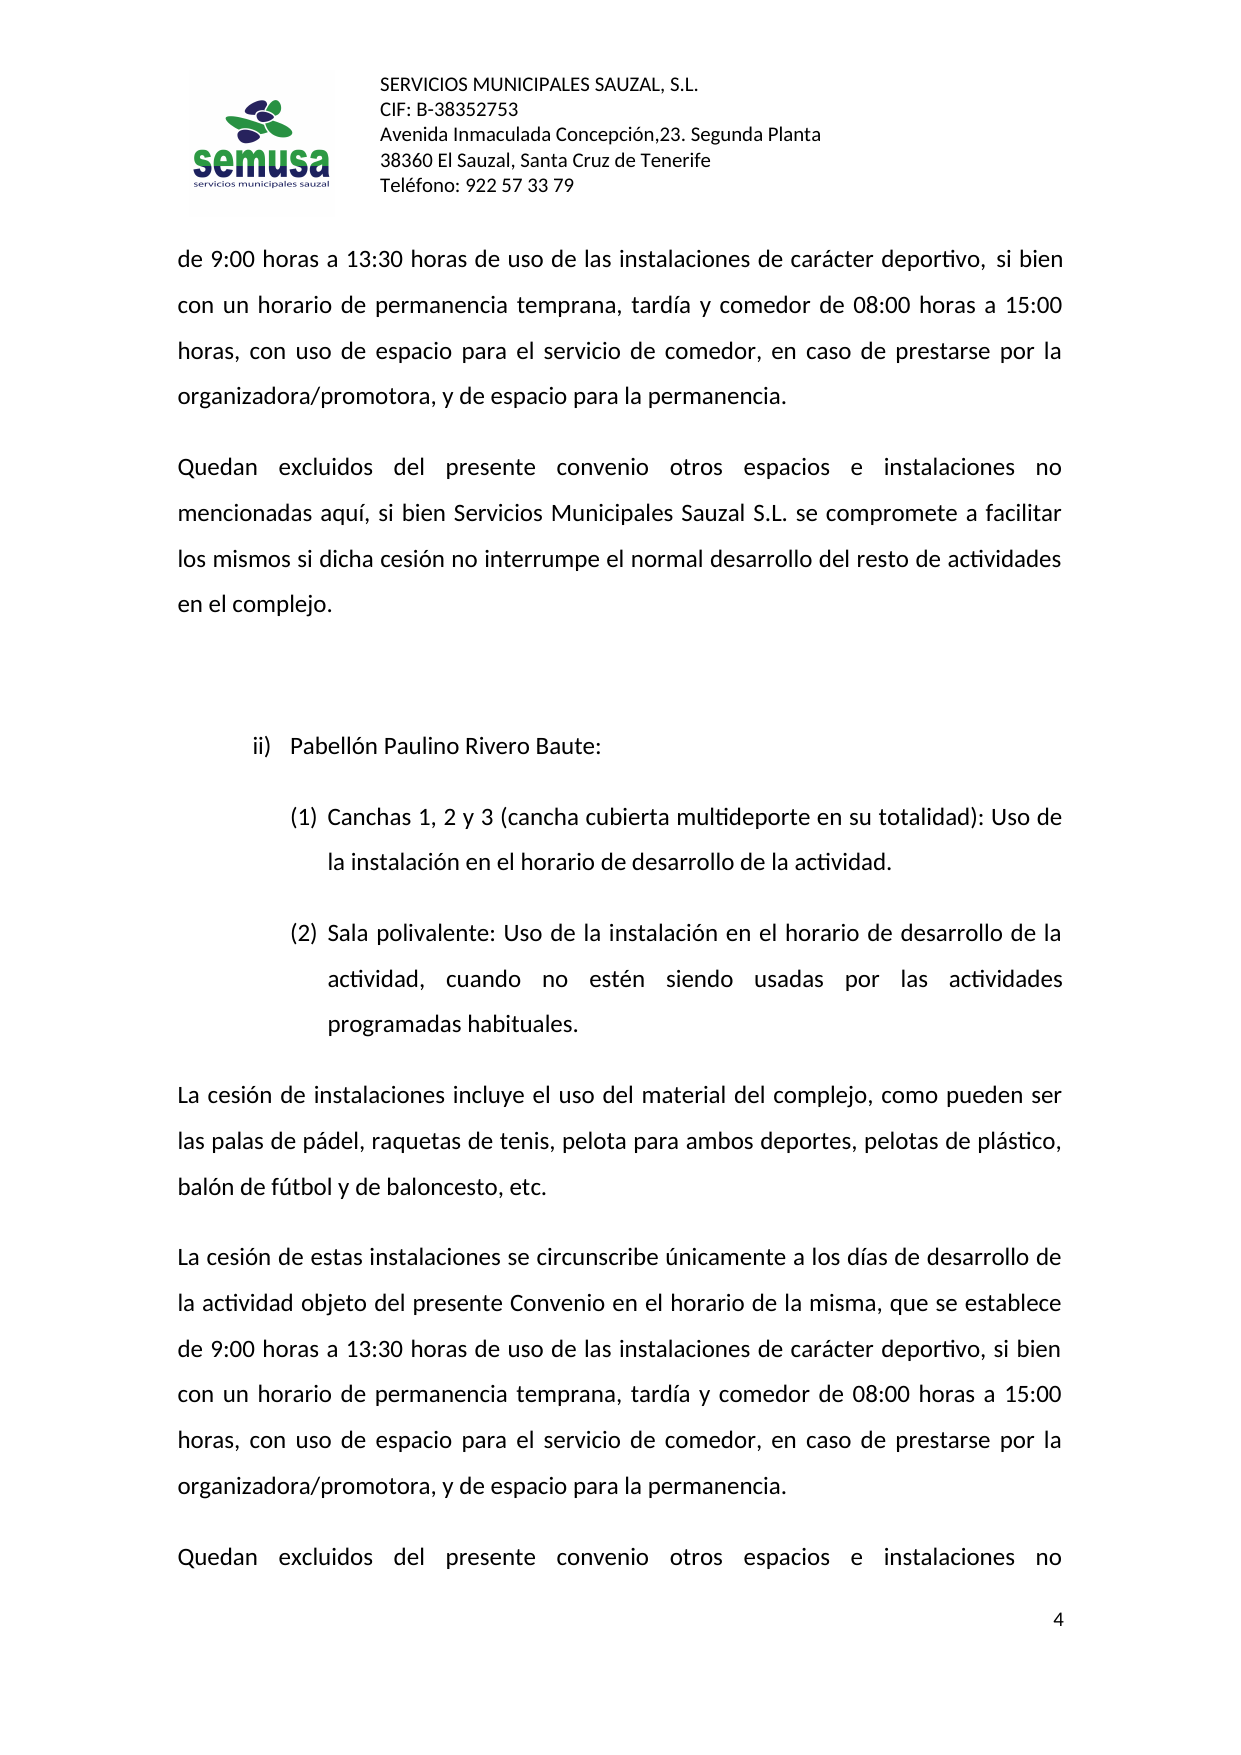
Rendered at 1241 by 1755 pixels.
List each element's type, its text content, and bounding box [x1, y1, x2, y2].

text Quedan excluidos del presente convenio otros espacios e instalaciones no [177, 1541, 1063, 1571]
text Quedan excluidos del presente convenio otros espacios e instalaciones no mencionadas aquí, si bien Servicios Municipales Sauzal S.L. se compromete a facilitar los mismos si dicha cesión no interrumpe el normal desarrollo del resto de actividades en el complejo. [177, 451, 1063, 619]
list Canchas 1, 2 y 3 (cancha cubierta multideporte en su totalidad): Uso de la instalación en el horario de desarrollo de la actividad. [290, 801, 1063, 877]
list Sala polivalente: Uso de la instalación en el horario de desarrollo de la actividad, cuando no estén siendo usadas por las actividades programadas habituales. [290, 917, 1063, 1039]
text de 9:00 horas a 13:30 horas de uso de las instalaciones de carácter deportivo, si bien con un horario de permanencia temprana, tardía y comedor de 08:00 horas a 15:00 horas, con uso de espacio para el servicio de comedor, en caso de prestarse por la organizadora/promotora, y de espacio para la permanencia. [177, 243, 1063, 411]
list Pabellón Paulino Rivero Baute: [252, 730, 1063, 760]
text La cesión de instalaciones incluye el uso del material del complejo, como pueden ser las palas de pádel, raquetas de tenis, pelota para ambos deportes, pelotas de plástico, balón de fútbol y de baloncesto, etc. [177, 1079, 1063, 1201]
text La cesión de estas instalaciones se circunscribe únicamente a los días de desarrollo de la actividad objeto del presente Convenio en el horario de la misma, que se establece de 9:00 horas a 13:30 horas de uso de las instalaciones de carácter deportivo, si bien con un horario de permanencia temprana, tardía y comedor de 08:00 horas a 15:00 horas, con uso de espacio para el servicio de comedor, en caso de prestarse por la organizadora/promotora, y de espacio para la permanencia. [177, 1241, 1063, 1501]
